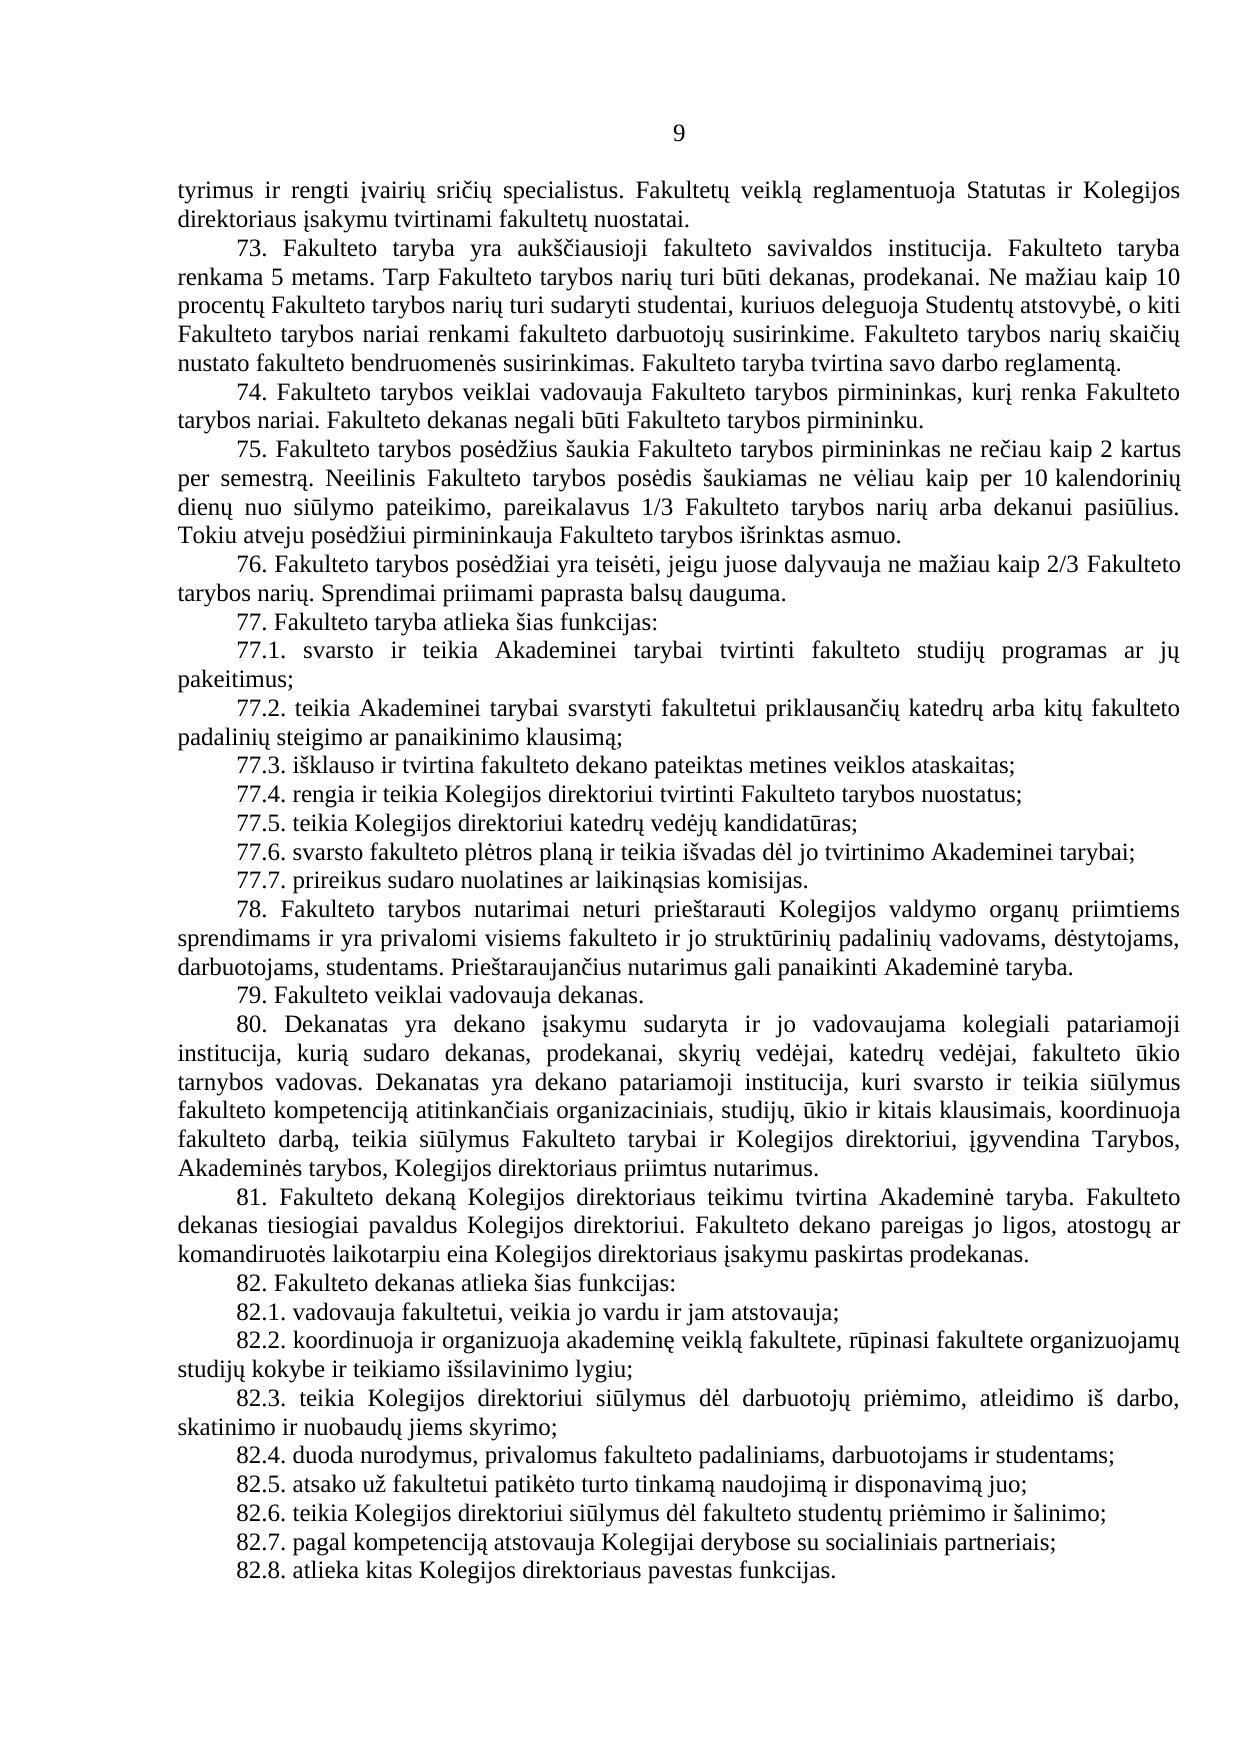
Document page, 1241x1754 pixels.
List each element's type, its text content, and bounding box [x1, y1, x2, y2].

text 77.1. svarsto ir teikia Akademinei tarybai tvirtinti fakulteto studijų programas ar jų pakeitimus; [177, 636, 1181, 693]
text 77.5. teikia Kolegijos direktoriui katedrų vedėjų kandidatūras; [177, 808, 1181, 837]
text 79. Fakulteto veiklai vadovauja dekanas. [177, 981, 1181, 1009]
text 73. Fakulteto taryba yra aukščiausioji fakulteto savivaldos institucija. Fakulteto taryba renkama 5 metams. Tarp Fakulteto tarybos narių turi būti dekanas, prodekanai. Ne mažiau kaip 10 procentų Fakulteto tarybos narių turi sudaryti studentai, kuriuos deleguoja Studentų atstovybė, o kiti Fakulteto tarybos nariai renkami fakulteto darbuotojų susirinkime. Fakulteto tarybos narių skaičių nustato fakulteto bendruomenės susirinkimas. Fakulteto taryba tvirtina savo darbo reglamentą. [177, 233, 1181, 377]
text 77.4. rengia ir teikia Kolegijos direktoriui tvirtinti Fakulteto tarybos nuostatus; [177, 779, 1181, 808]
text 76. Fakulteto tarybos posėdžiai yra teisėti, jeigu juose dalyvauja ne mažiau kaip 2/3 Fakulteto tarybos narių. Sprendimai priimami paprasta balsų dauguma. [177, 549, 1181, 607]
text tyrimus ir rengti įvairių sričių specialistus. Fakultetų veiklą reglamentuoja Statutas ir Kolegijos direktoriaus įsakymu tvirtinami fakultetų nuostatai. [177, 176, 1181, 233]
text 82.4. duoda nurodymus, privalomus fakulteto padaliniams, darbuotojams ir studentams; [177, 1441, 1181, 1469]
text 82.7. pagal kompetenciją atstovauja Kolegijai derybose su socialiniais partneriais; [177, 1527, 1181, 1556]
text 75. Fakulteto tarybos posėdžius šaukia Fakulteto tarybos pirmininkas ne rečiau kaip 2 kartus per semestrą. Neeilinis Fakulteto tarybos posėdis šaukiamas ne vėliau kaip per 10 kalendorinių dienų nuo siūlymo pateikimo, pareikalavus 1/3 Fakulteto tarybos narių arba dekanui pasiūlius. Tokiu atveju posėdžiui pirmininkauja Fakulteto tarybos išrinktas asmuo. [177, 434, 1181, 549]
text 82.2. koordinuoja ir organizuoja akademinę veiklą fakultete, rūpinasi fakultete organizuojamų studijų kokybe ir teikiamo išsilavinimo lygiu; [177, 1326, 1181, 1383]
text 82. Fakulteto dekanas atlieka šias funkcijas: [177, 1268, 1181, 1297]
text 77.3. išklauso ir tvirtina fakulteto dekano pateiktas metines veiklos ataskaitas; [177, 751, 1181, 779]
text 80. Dekanatas yra dekano įsakymu sudaryta ir jo vadovaujama kolegiali patariamoji institucija, kurią sudaro dekanas, prodekanai, skyrių vedėjai, katedrų vedėjai, fakulteto ūkio tarnybos vadovas. Dekanatas yra dekano patariamoji institucija, kuri svarsto ir teikia siūlymus fakulteto kompetenciją atitinkančiais organizaciniais, studijų, ūkio ir kitais klausimais, koordinuoja fakulteto darbą, teikia siūlymus Fakulteto tarybai ir Kolegijos direktoriui, įgyvendina Tarybos, Akademinės tarybos, Kolegijos direktoriaus priimtus nutarimus. [177, 1009, 1181, 1182]
text 78. Fakulteto tarybos nutarimai neturi prieštarauti Kolegijos valdymo organų priimtiems sprendimams ir yra privalomi visiems fakulteto ir jo struktūrinių padalinių vadovams, dėstytojams, darbuotojams, studentams. Prieštaraujančius nutarimus gali panaikinti Akademinė taryba. [177, 894, 1181, 981]
text 77. Fakulteto taryba atlieka šias funkcijas: [177, 607, 1181, 636]
text 81. Fakulteto dekaną Kolegijos direktoriaus teikimu tvirtina Akademinė taryba. Fakulteto dekanas tiesiogiai pavaldus Kolegijos direktoriui. Fakulteto dekano pareigas jo ligos, atostogų ar komandiruotės laikotarpiu eina Kolegijos direktoriaus įsakymu paskirtas prodekanas. [177, 1182, 1181, 1268]
text 82.6. teikia Kolegijos direktoriui siūlymus dėl fakulteto studentų priėmimo ir šalinimo; [177, 1498, 1181, 1527]
text 82.3. teikia Kolegijos direktoriui siūlymus dėl darbuotojų priėmimo, atleidimo iš darbo, skatinimo ir nuobaudų jiems skyrimo; [177, 1383, 1181, 1441]
text 77.6. svarsto fakulteto plėtros planą ir teikia išvadas dėl jo tvirtinimo Akademinei tarybai; [177, 837, 1181, 866]
text 82.1. vadovauja fakultetui, veikia jo vardu ir jam atstovauja; [177, 1297, 1181, 1326]
text 77.7. prireikus sudaro nuolatines ar laikinąsias komisijas. [177, 866, 1181, 894]
text 82.8. atlieka kitas Kolegijos direktoriaus pavestas funkcijas. [177, 1556, 1181, 1584]
text 82.5. atsako už fakultetui patikėto turto tinkamą naudojimą ir disponavimą juo; [177, 1469, 1181, 1498]
text 74. Fakulteto tarybos veiklai vadovauja Fakulteto tarybos pirmininkas, kurį renka Fakulteto tarybos nariai. Fakulteto dekanas negali būti Fakulteto tarybos pirmininku. [177, 377, 1181, 434]
text 77.2. teikia Akademinei tarybai svarstyti fakultetui priklausančių katedrų arba kitų fakulteto padalinių steigimo ar panaikinimo klausimą; [177, 693, 1181, 751]
